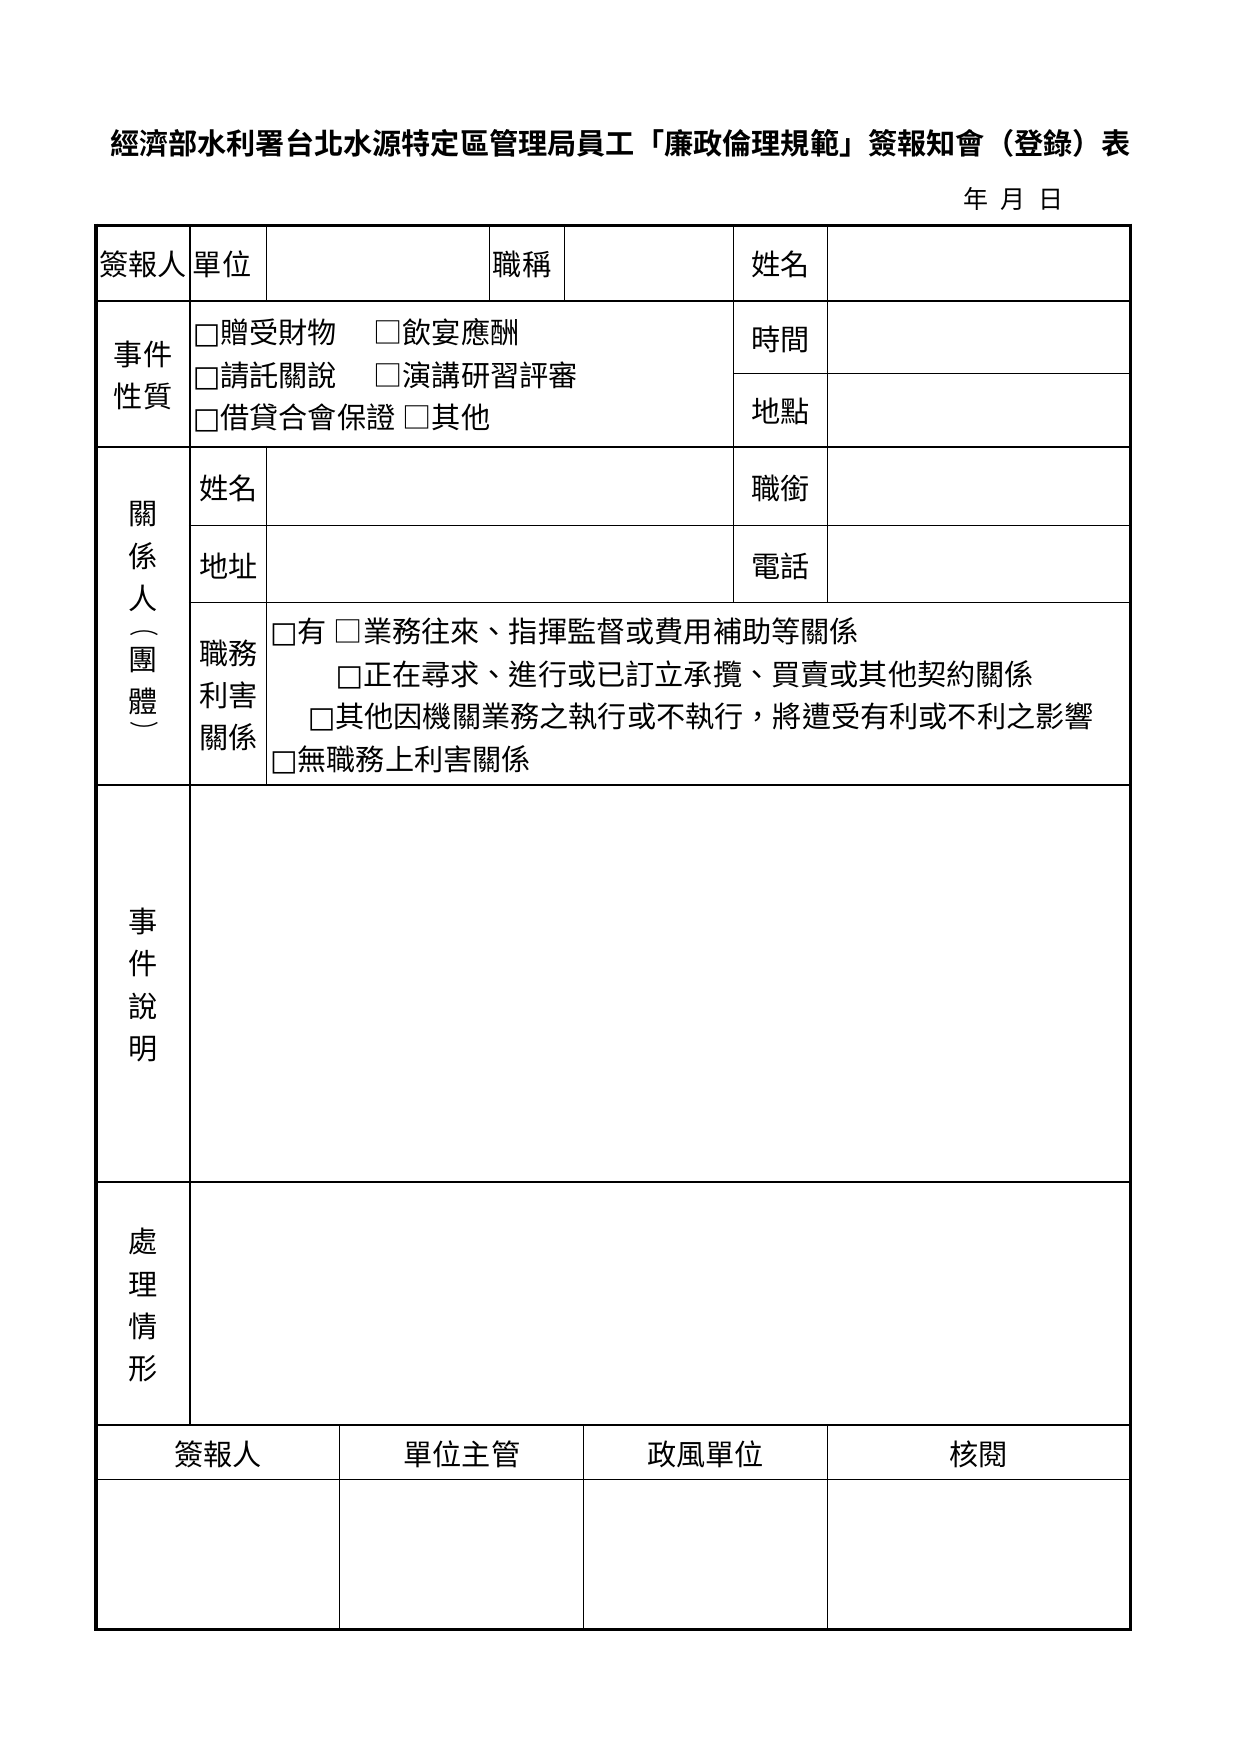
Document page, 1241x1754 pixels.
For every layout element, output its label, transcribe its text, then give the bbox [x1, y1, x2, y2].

table_cell 政風單位 [584, 1426, 827, 1479]
table_header [267, 227, 489, 300]
text 經濟部水利署台北水源特定區管理局員工「廉政倫理規範」簽報知會（登錄）表 [100, 104, 1140, 179]
table_cell 時間 [734, 302, 827, 373]
table_cell □贈受財物 □飲宴應酬 □請託關說 □演講研習評審 □借貸合會保證 □其他 [191, 302, 733, 446]
table_header 簽報人 [98, 227, 189, 300]
table_cell [267, 526, 733, 602]
table_cell □有 □業務往來、指揮監督或費用補助等關係 □正在尋求、進行或已訂立承攬、買賣或其他契約關係 □其他因機關業務之執行或不執行，將遭受有利或不利之影響 □無職務上利害關係 [267, 603, 1129, 784]
table_cell [267, 448, 733, 525]
table_cell [191, 786, 1129, 1181]
table_cell 單位主管 [340, 1426, 583, 1479]
table_cell [828, 374, 1129, 446]
table_cell 事 件 說 明 [98, 786, 189, 1181]
table_cell [340, 1480, 583, 1628]
table_cell [828, 526, 1129, 602]
table_header [828, 227, 1129, 300]
table_cell [98, 1480, 339, 1628]
table_cell [828, 1480, 1129, 1628]
table_cell 地址 [191, 526, 266, 602]
table_header 單位 [191, 227, 266, 300]
text 年 月 日 [100, 179, 1140, 217]
table_header 職稱 [490, 227, 564, 300]
table_cell 地點 [734, 374, 827, 446]
table_header 姓名 [734, 227, 827, 300]
table_cell [828, 302, 1129, 373]
table_header [565, 227, 733, 300]
table_cell 職務利害關係 [191, 603, 266, 784]
table_cell 電話 [734, 526, 827, 602]
table_cell [191, 1183, 1129, 1424]
table_cell [828, 448, 1129, 525]
table_cell 事件 性質 [98, 302, 189, 446]
table_cell 簽報人 [98, 1426, 339, 1479]
table_cell 處 理 情 形 [98, 1183, 189, 1424]
table_cell 姓名 [191, 448, 266, 525]
table_cell [584, 1480, 827, 1628]
table_cell 關 係 人 ） 團 體 （ [98, 448, 189, 784]
table_cell 核閱 [828, 1426, 1129, 1479]
table_cell 職銜 [734, 448, 827, 525]
